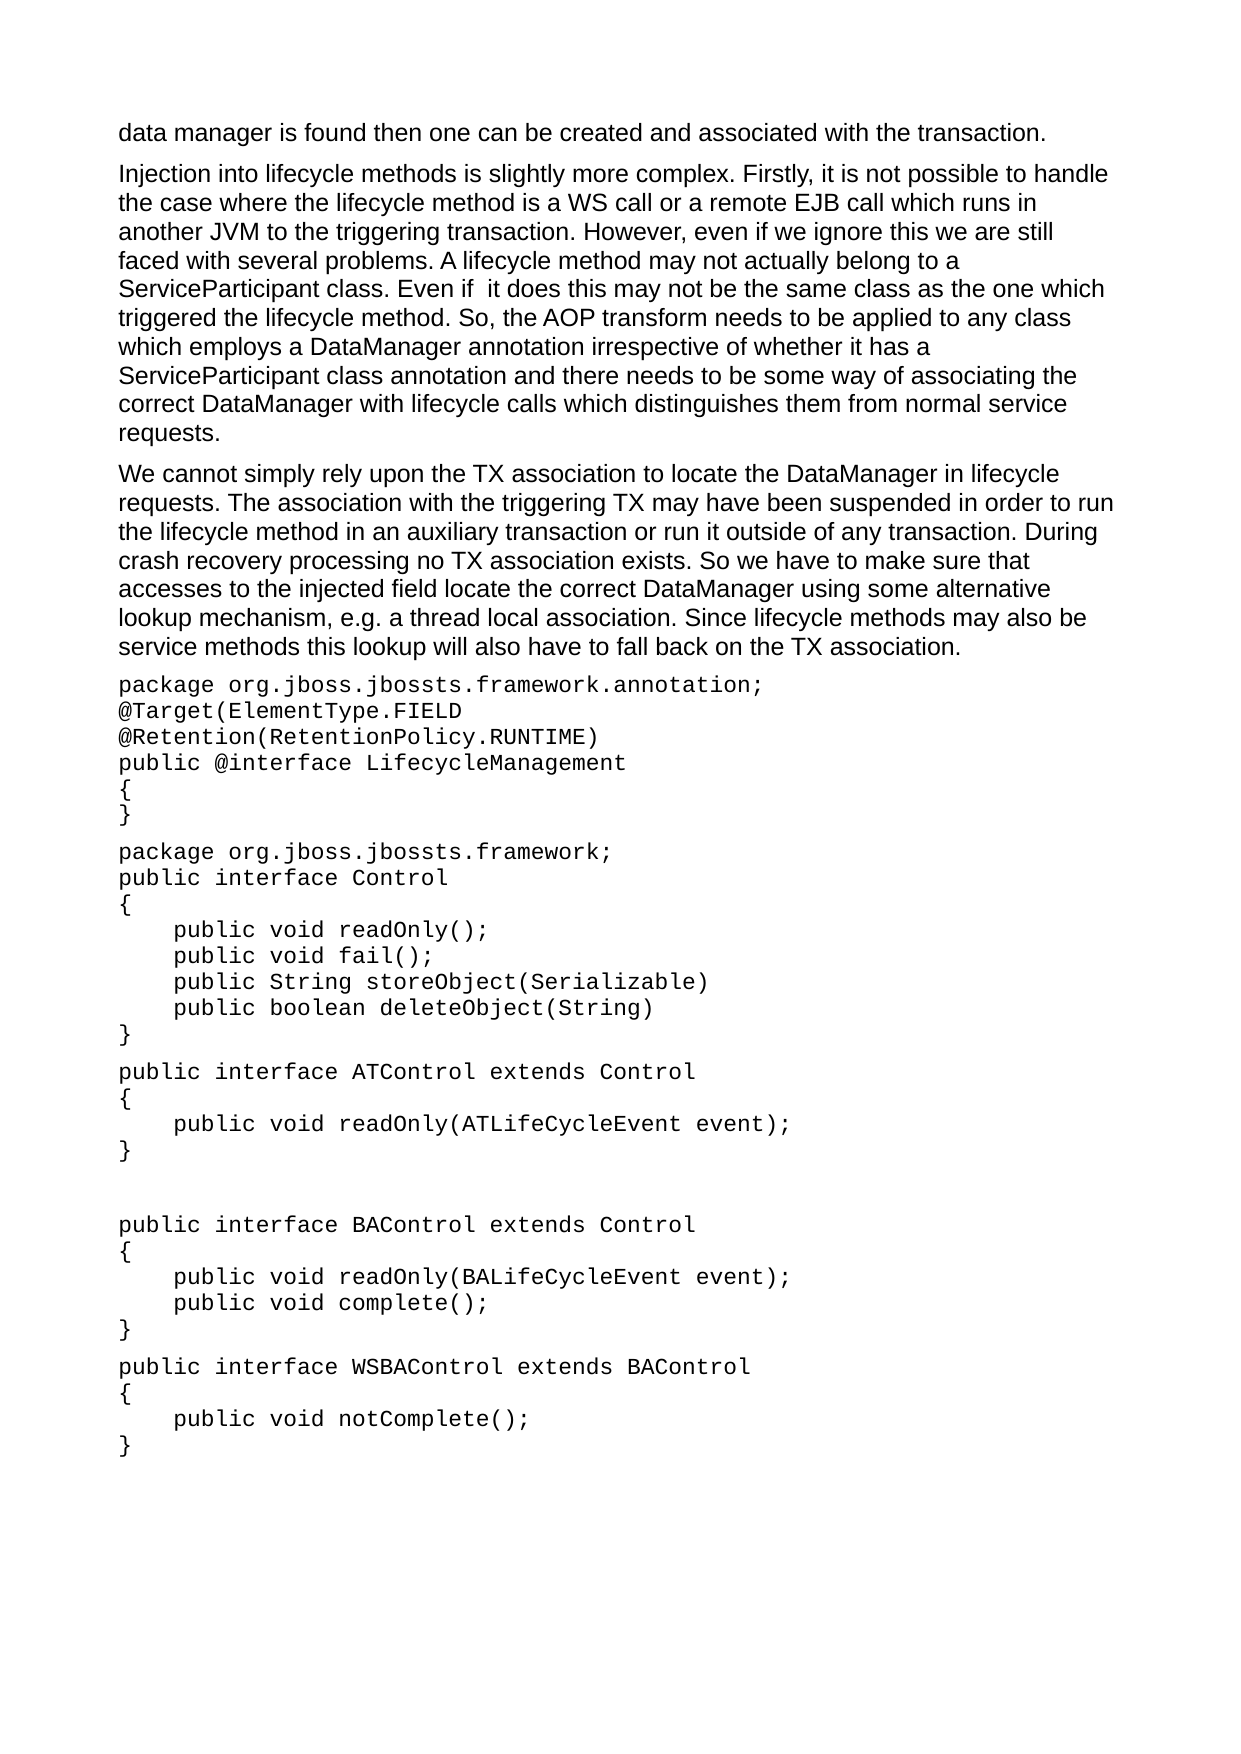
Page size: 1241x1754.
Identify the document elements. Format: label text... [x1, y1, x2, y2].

text public interface ATControl extends Control { public void readOnly(ATLifeCycleEvent event); } [118, 1060, 1122, 1164]
text We cannot simply rely upon the TX association to locate the DataManager in lifecycle requests. The association with the triggering TX may have been suspended in order to run the lifecycle method in an auxiliary transaction or run it outside of any transaction. During crash recovery processing no TX association exists. So we have to make sure that accesses to the injected field locate the correct DataManager using some alternative lookup mechanism, e.g. a thread local association. Since lifecycle methods may also be service methods this lookup will also have to fall back on the TX association. [118, 459, 1122, 661]
text Injection into lifecycle methods is slightly more complex. Firstly, it is not possible to handle the case where the lifecycle method is a WS call or a remote EJB call which runs in another JVM to the triggering transaction. However, even if we ignore this we are still faced with several problems. A lifecycle method may not actually belong to a ServiceParticipant class. Even if it does this may not be the same class as the one which triggered the lifecycle method. So, the AOP transform needs to be applied to any class which employs a DataManager annotation irrespective of whether it has a ServiceParticipant class annotation and there needs to be some way of associating the correct DataManager with lifecycle calls which distinguishes them from normal service requests. [118, 159, 1122, 447]
text package org.jboss.jbossts.framework.annotation; @Target(ElementType.FIELD @Retention(RetentionPolicy.RUNTIME) public @interface LifecycleManagement { } [118, 673, 1122, 829]
text public interface WSBAControl extends BAControl { public void notComplete(); } [118, 1356, 1122, 1459]
text data manager is found then one can be created and associated with the transaction. [118, 118, 1122, 147]
text public interface BAControl extends Control { public void readOnly(BALifeCycleEvent event); public void complete(); } [118, 1214, 1122, 1343]
text package org.jboss.jbossts.framework; public interface Control { public void readOnly(); public void fail(); public String storeObject(Serializable) public boolean deleteObject(String) } [118, 841, 1122, 1048]
